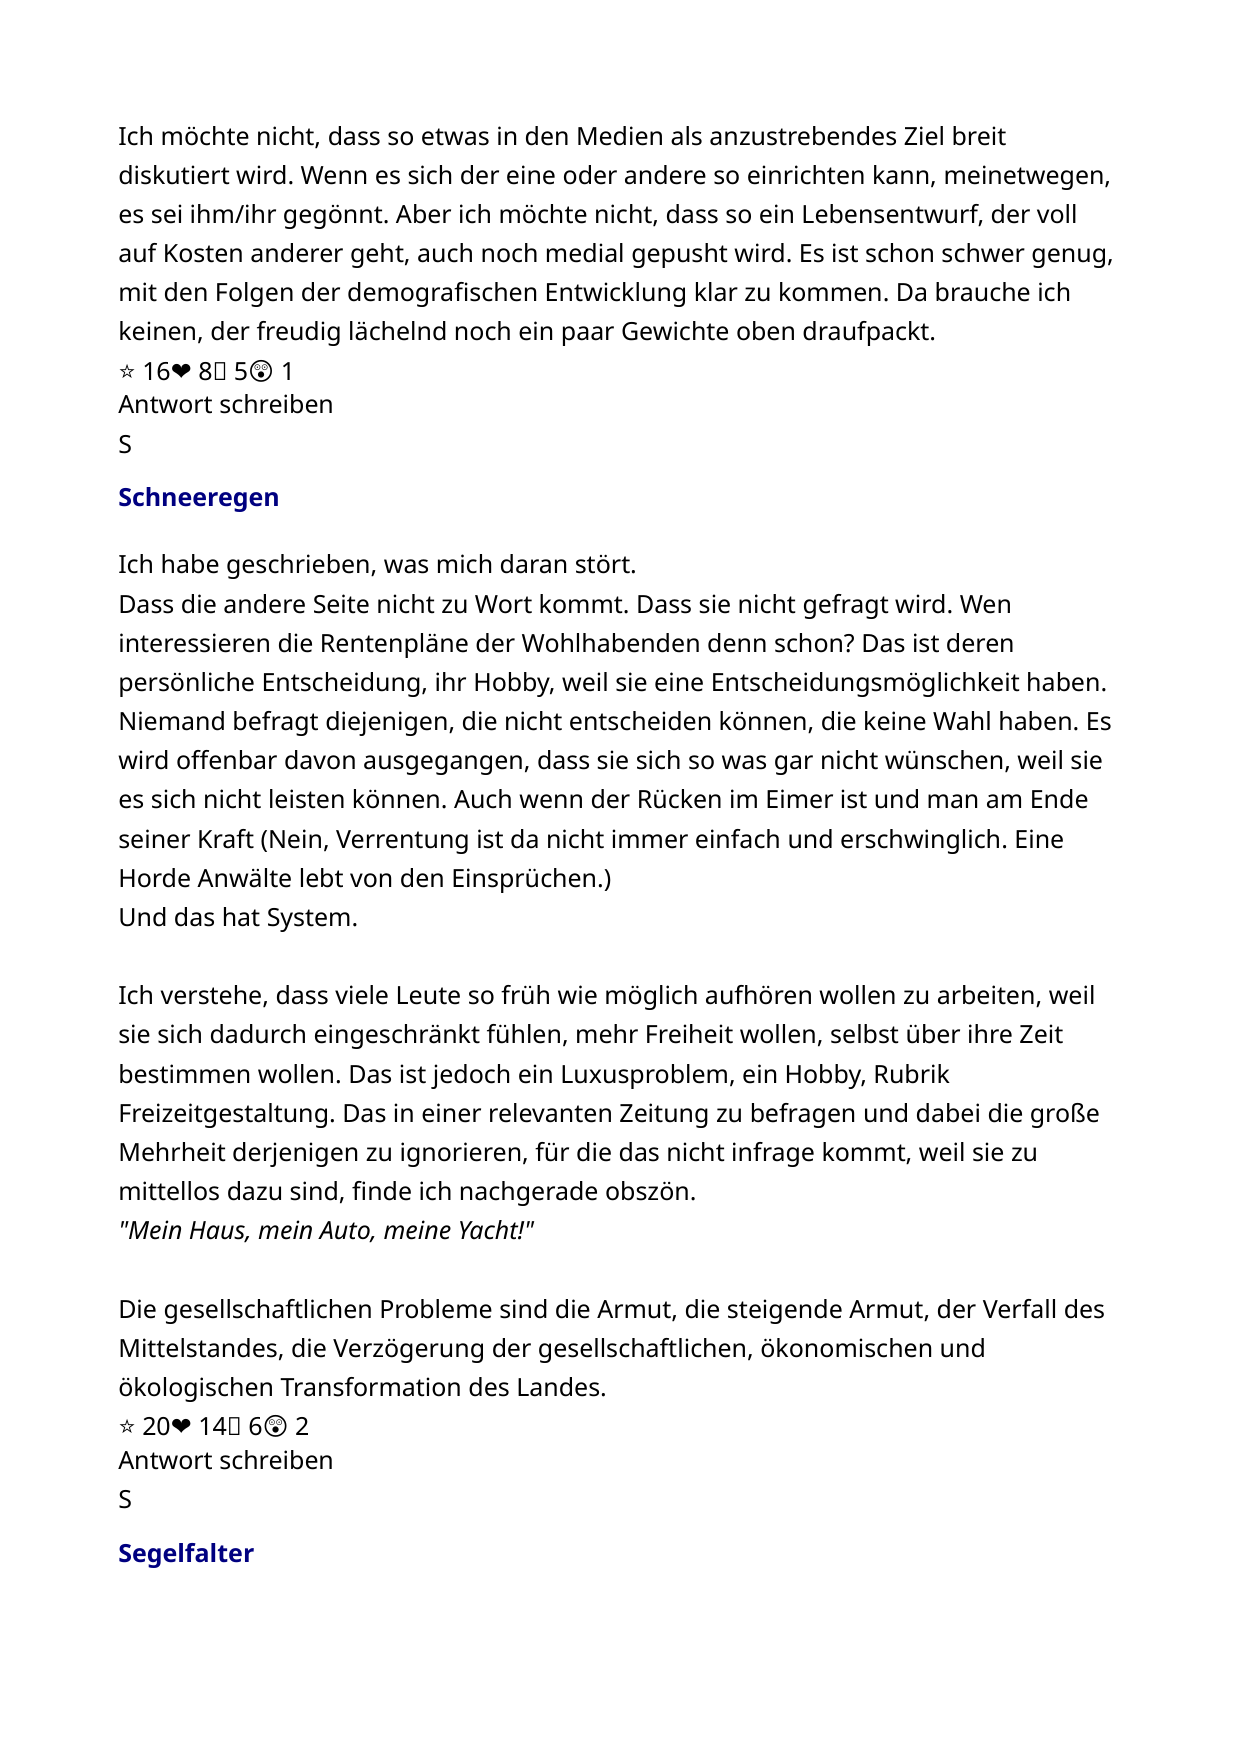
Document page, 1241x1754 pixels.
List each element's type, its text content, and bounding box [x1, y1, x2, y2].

text S [118, 426, 1122, 460]
text ⭐️ 20❤️ 14🤨 6😲 2 [118, 1409, 1122, 1443]
text Antwort schreiben [118, 1443, 1122, 1477]
text S [118, 1482, 1122, 1516]
text Ich möchte nicht, dass so etwas in den Medien als anzustrebendes Ziel breit diskutiert wird. Wenn es sich der eine oder andere so einrichten kann, meinetwegen, es sei ihm/ihr gegönnt. Aber ich möchte nicht, dass so ein Lebensentwurf, der voll auf Kosten anderer geht, auch noch medial gepusht wird. Es ist schon schwer genug, mit den Folgen der demografischen Entwicklung klar zu kommen. Da brauche ich keinen, der freudig lächelnd noch ein paar Gewichte oben draufpackt. [118, 118, 1122, 348]
subtitle Segelfalter [118, 1536, 1122, 1570]
text ⭐️ 16❤️ 8🤨 5😲 1 [118, 353, 1122, 387]
subtitle Schneeregen [118, 480, 1122, 514]
text Antwort schreiben [118, 387, 1122, 421]
text Ich habe geschrieben, was mich daran stört. Dass die andere Seite nicht zu Wort kommt. Dass sie nicht gefragt wird. Wen interessieren die Rentenpläne der Wohlhabenden denn schon? Das ist deren persönliche Entscheidung, ihr Hobby, weil sie eine Entscheidungsmöglichkeit haben. Niemand befragt diejenigen, die nicht entscheiden können, die keine Wahl haben. Es wird offenbar davon ausgegangen, dass sie sich so was gar nicht wünschen, weil sie es sich nicht leisten können. Auch wenn der Rücken im Eimer ist und man am Ende seiner Kraft (Nein, Verrentung ist da nicht immer einfach und erschwinglich. Eine Horde Anwälte lebt von den Einsprüchen.) Und das hat System. Ich verstehe, dass viele Leute so früh wie möglich aufhören wollen zu arbeiten, weil sie sich dadurch eingeschränkt fühlen, mehr Freiheit wollen, selbst über ihre Zeit bestimmen wollen. Das ist jedoch ein Luxusproblem, ein Hobby, Rubrik Freizeitgestaltung. Das in einer relevanten Zeitung zu befragen und dabei die große Mehrheit derjenigen zu ignorieren, für die das nicht infrage kommt, weil sie zu mittellos dazu sind, finde ich nachgerade obszön. "Mein Haus, mein Auto, meine Yacht!" Die gesellschaftlichen Probleme sind die Armut, die steigende Armut, der Verfall des Mittelstandes, die Verzögerung der gesellschaftlichen, ökonomischen und ökologischen Transformation des Landes. [118, 547, 1122, 1404]
